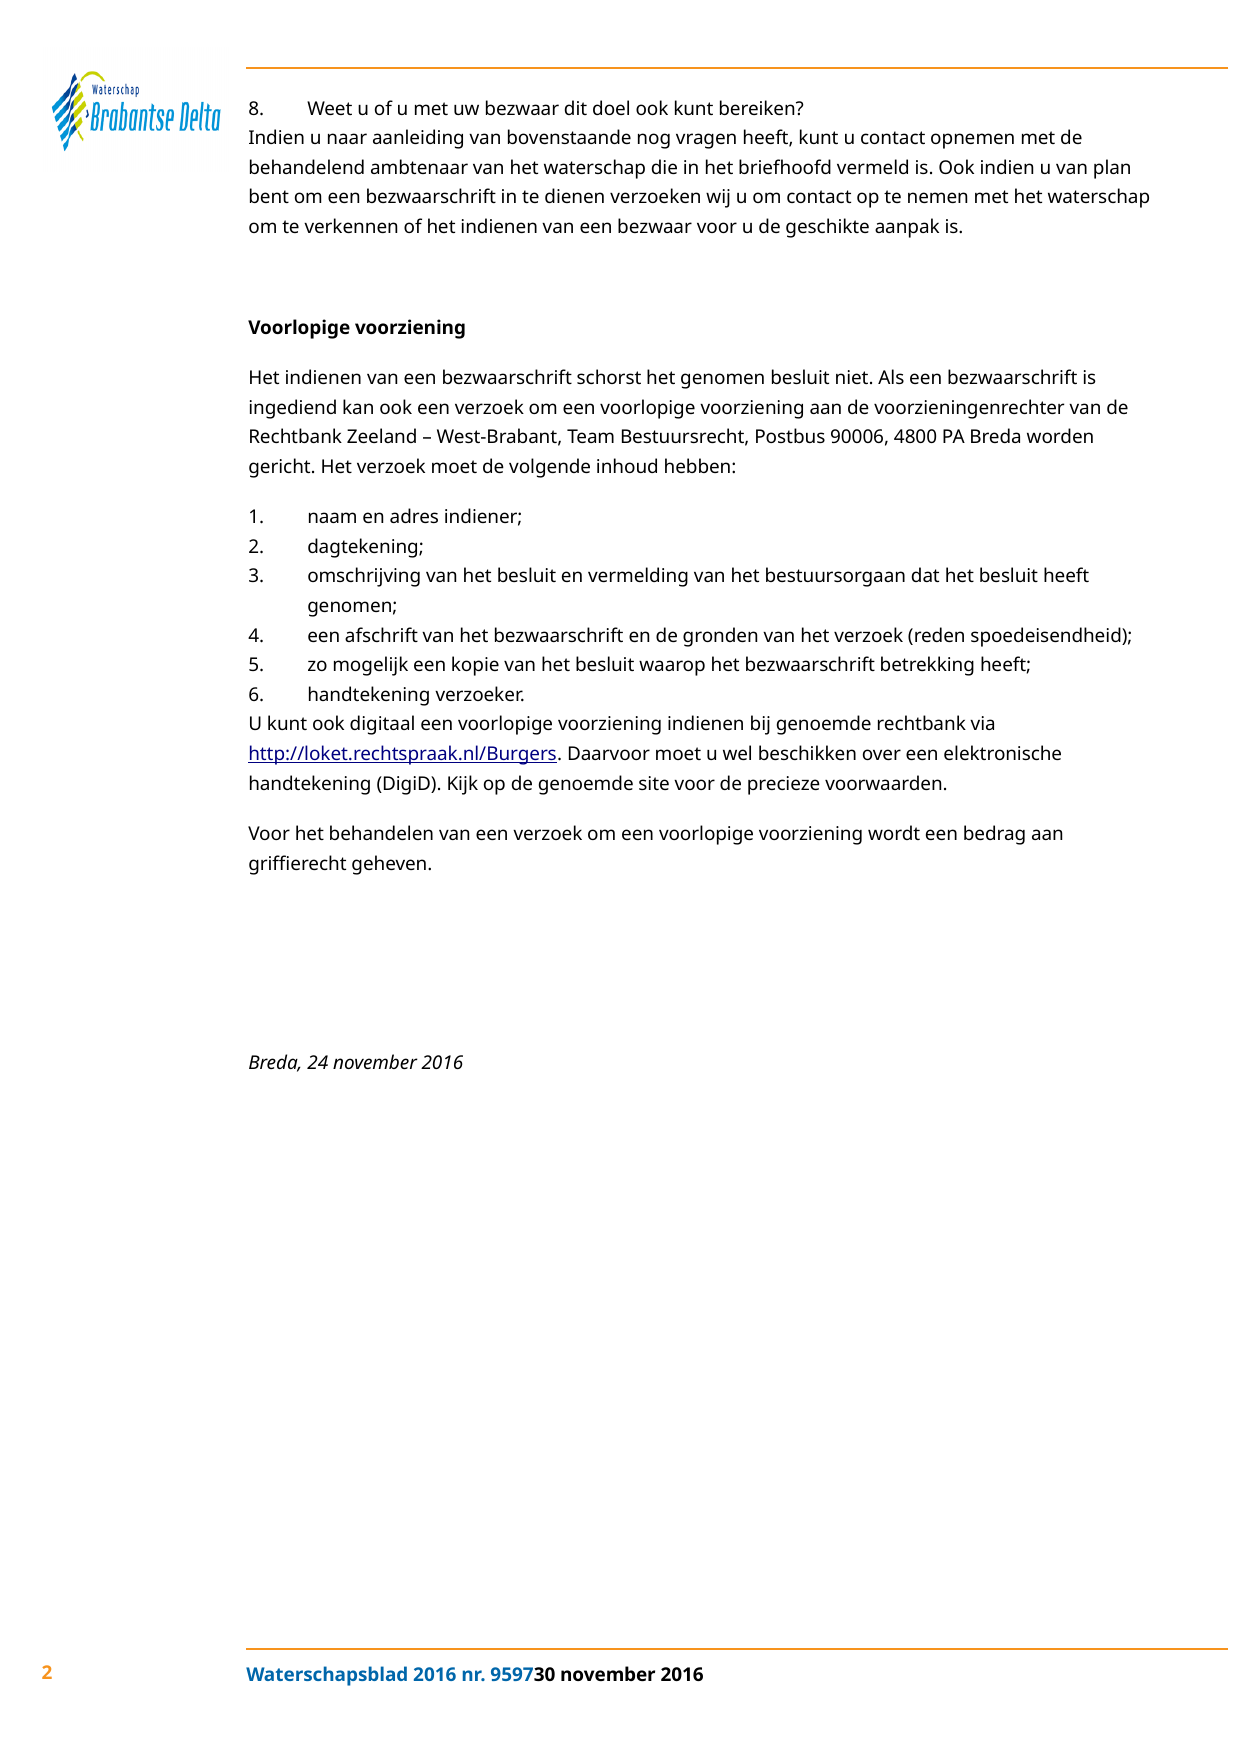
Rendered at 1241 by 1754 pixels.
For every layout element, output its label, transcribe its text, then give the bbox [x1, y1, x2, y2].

list naam en adres indiener; [248, 503, 1152, 529]
text Voorlopige voorziening [248, 314, 1152, 340]
list Weet u of u met uw bezwaar dit doel ook kunt bereiken? [248, 95, 1152, 121]
picture [41, 47, 231, 172]
text Voor het behandelen van een verzoek om een voorlopige voorziening wordt een bedrag aan griffierecht geheven. [248, 820, 1152, 876]
list dagtekening; [248, 533, 1152, 559]
text U kunt ook digitaal een voorlopige voorziening indienen bij genoemde rechtbank via http://loket.rechtspraak.nl/Burgers. Daarvoor moet u wel beschikken over een elektronische handtekening (DigiD). Kijk op de genoemde site voor de precieze voorwaarden. [248, 711, 1152, 796]
text Het indienen van een bezwaarschrift schorst het genomen besluit niet. Als een bezwaarschrift is ingediend kan ook een verzoek om een voorlopige voorziening aan de voorzieningenrechter van de Rechtbank Zeeland – West-Brabant, Team Bestuursrecht, Postbus 90006, 4800 PA Breda worden gericht. Het verzoek moet de volgende inhoud hebben: [248, 364, 1152, 479]
list omschrijving van het besluit en vermelding van het bestuursorgaan dat het besluit heeft genomen; [248, 563, 1152, 618]
list handtekening verzoeker. [248, 681, 1152, 707]
list een afschrift van het bezwaarschrift en de gronden van het verzoek (reden spoedeisendheid); [248, 622, 1152, 648]
text Indien u naar aanleiding van bovenstaande nog vragen heeft, kunt u contact opnemen met de behandelend ambtenaar van het waterschap die in het briefhoofd vermeld is. Ook indien u van plan bent om een bezwaarschrift in te dienen verzoeken wij u om contact op te nemen met het waterschap om te verkennen of het indienen van een bezwaar voor u de geschikte aanpak is. [248, 124, 1152, 239]
list zo mogelijk een kopie van het besluit waarop het bezwaarschrift betrekking heeft; [248, 651, 1152, 677]
text Breda, 24 november 2016 [248, 1049, 1152, 1074]
